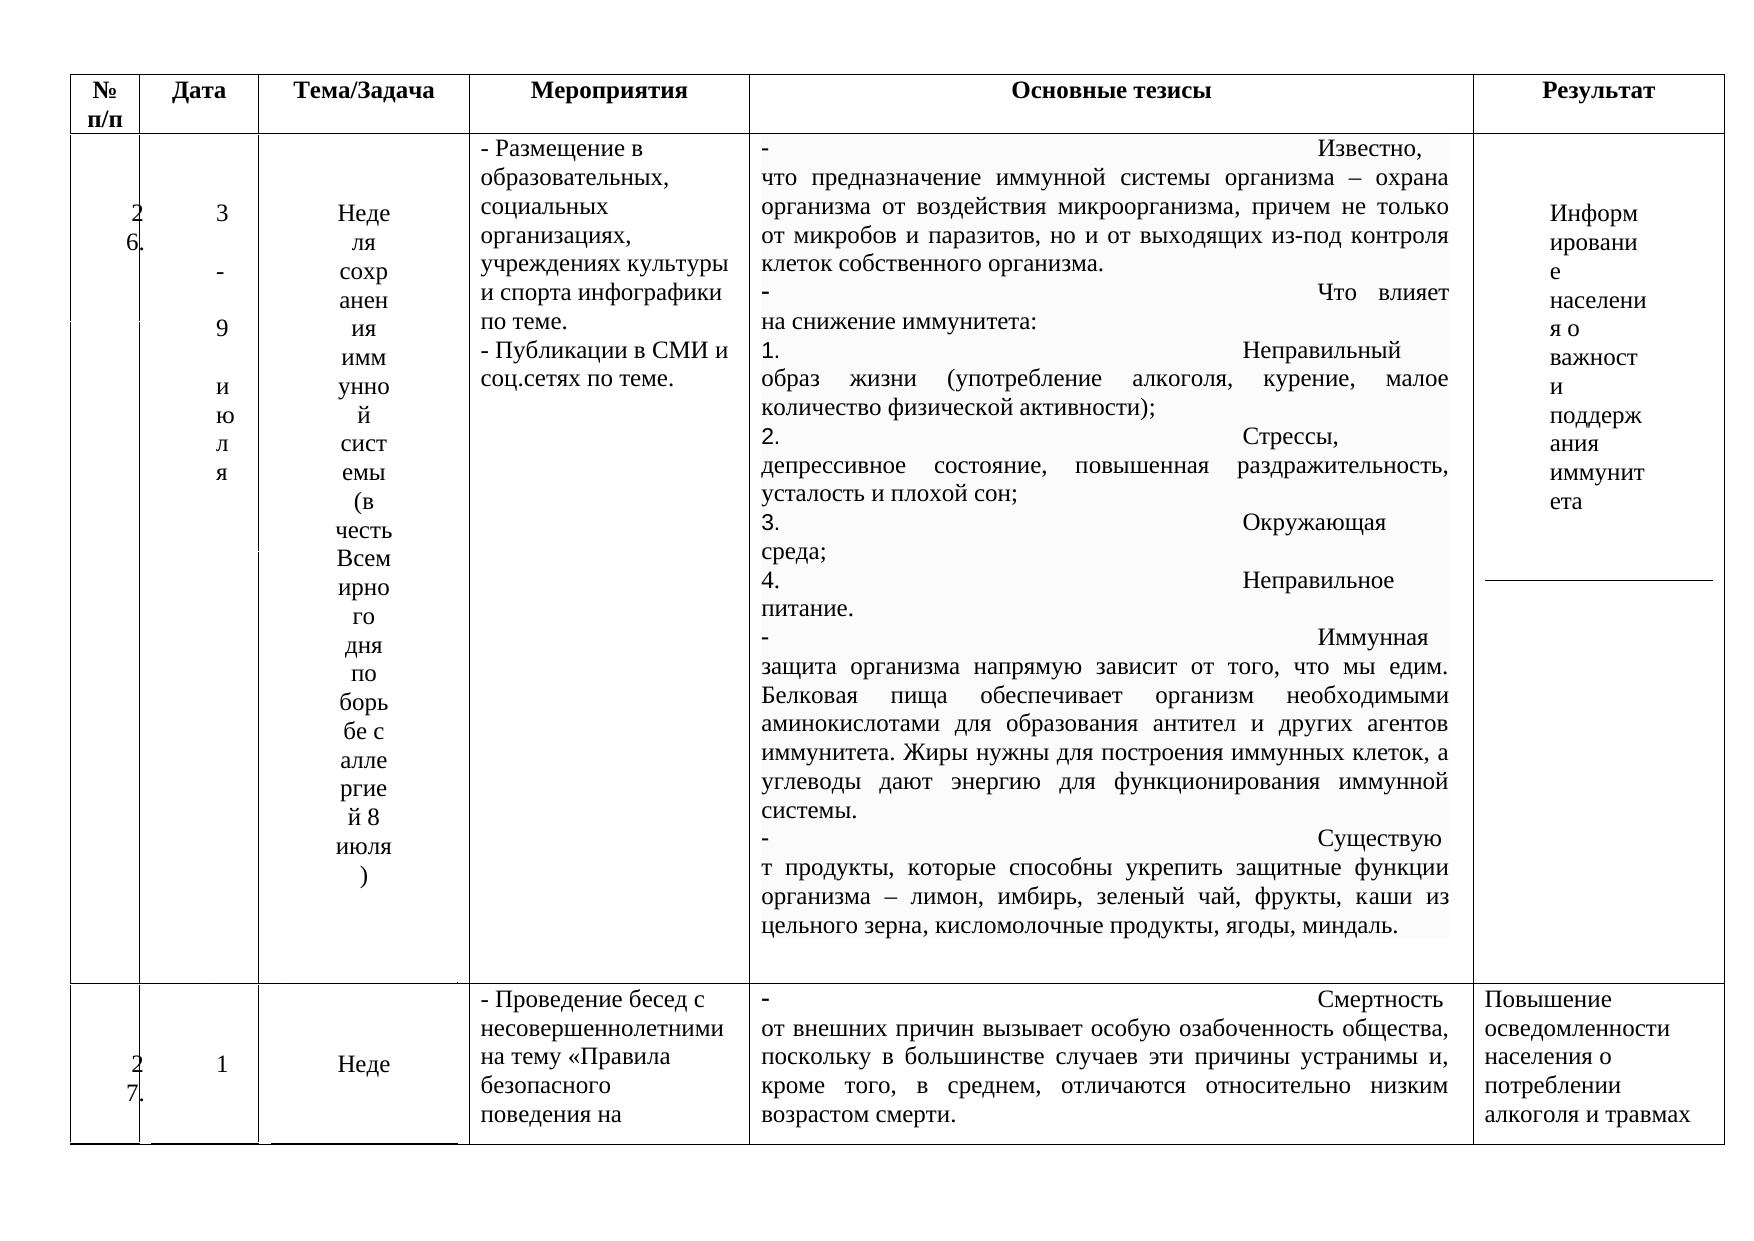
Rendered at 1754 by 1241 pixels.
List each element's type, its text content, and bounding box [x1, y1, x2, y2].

table_cell - Проведение бесед с несовершеннолетними на тему «Правила безопасного поведения на [470, 984, 749, 1143]
table_cell Неде [284, 985, 457, 1142]
table_cell 3 - 9 июля [152, 135, 214, 321]
table_header № п/п [71, 75, 139, 132]
table_cell 10 - 16 июля [215, 985, 258, 1142]
table_cell 3 - 9 июля [140, 322, 258, 983]
table_cell 10 - 16 июля [152, 985, 214, 1142]
table_cell Известно, что предназначение иммунной системы организма – охрана организма от воздействия микроорганизма, причем не только от микробов и паразитов, но и от выходящих из-под контроля клеток собственного организма. Что влияет на снижение иммунитета: Неправильный образ жизни (употребление алкоголя, курение, малое количество физической активности); Стрессы, депрессивное состояние, повышенная раздражительность, усталость и плохой сон; Окружающая среда; Неправильное питание. Иммунная защита организма напрямую зависит от того, что мы едим. Белковая пища обеспечивает организм необходимыми аминокислотами для образования антител и других агентов иммунитета. Жиры нужны для построения иммунных клеток, а углеводы дают энергию для функционирования иммунной системы. Существуют продукты, которые способны укрепить защитные функции организма – лимон, имбирь, зеленый чай, фрукты, каши из цельного зерна, кисломолочные продукты, ягоды, миндаль. [750, 134, 1473, 983]
table_cell 10 - 16 июля [140, 985, 151, 1142]
table_cell - Размещение в образовательных, социальных организациях, учреждениях культуры и спорта инфографики по теме. - Публикации в СМИ и соц.сетях по теме. [470, 134, 749, 983]
table_cell [259, 135, 270, 551]
table_cell Смертность от внешних причин вызывает особую озабоченность общества, поскольку в большинстве случаев эти причины устранимы и, кроме того, в среднем, отличаются относительно низким возрастом смерти. В этом классе причин смерти выделяется несколько групп внешних причин смерти. В частности, Росстат публикует показатели смертности от следующих групп внешних причин: От случайных отравлений алкоголем; От всех видов транспортных несчастных случаев, в том числе от дорожно-транспортных происшествий; От самоубийств; От убийств; От повреждений с неопределенными намерениями; От случайных падений; От случайных утоплений; От случайных несчастных случаев, вызванных воздействием дыма, огня и пламени. Алкоголь – это яд, который действует на все системы организма. Помимо того, что он убивает самого человека, но также ставит под угрозу окружающих. Так, алкоголь вызывает и нарушение координации движения, и нарушение контроля за поведением. Итог: несчастные случаи самого разного характера, при этом часто гибнут люди, ни разу не употреблявшие алкоголь. [750, 984, 1473, 1143]
table_cell [71, 985, 139, 1142]
table_header Дата [140, 75, 258, 132]
table_cell [71, 322, 139, 983]
table_cell Информирование населения о важности поддержания иммунитета [1474, 134, 1724, 983]
table_header Результат [1474, 75, 1724, 132]
table_cell [458, 984, 469, 1143]
table_cell 3 - 9 июля [152, 135, 258, 551]
table_cell 3 - 9 июля [140, 135, 151, 321]
table_cell [259, 552, 270, 983]
table_header Тема/Задача [259, 75, 469, 132]
table_cell Неделя сохранения иммунной системы (в честь Всемирного дня по борьбе с аллергией 8 июля) [271, 135, 457, 982]
table_cell [458, 134, 469, 983]
table_cell [271, 985, 283, 1142]
table_header Основные тезисы [750, 75, 1473, 132]
table_header Мероприятия [470, 75, 749, 132]
table_cell [259, 985, 270, 1142]
table_cell Повышение осведомленности населения о потреблении алкоголя и травмах [1474, 984, 1724, 1143]
table_cell [71, 135, 139, 321]
